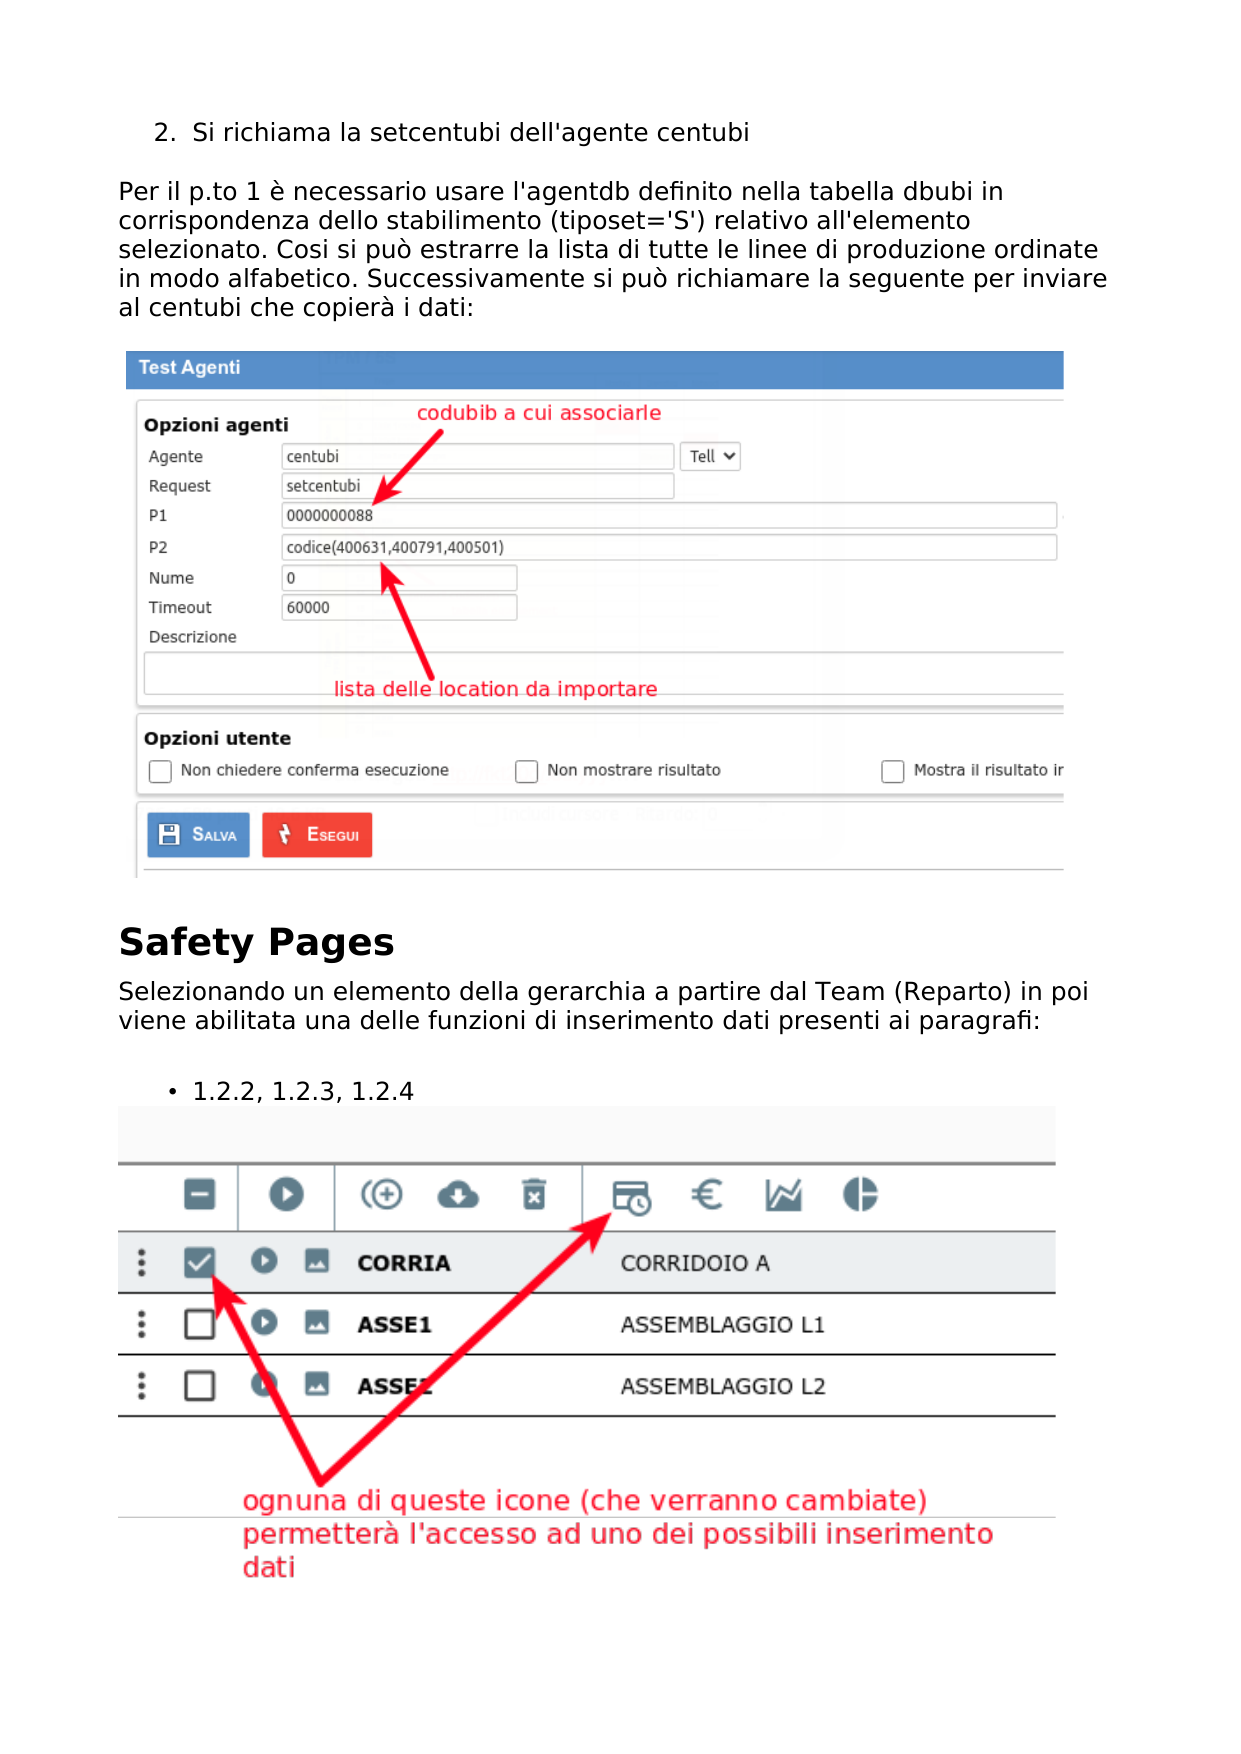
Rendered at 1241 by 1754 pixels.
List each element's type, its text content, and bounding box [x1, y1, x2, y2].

picture [126, 351, 1064, 878]
text Selezionando un elemento della gerarchia a partire dal Team (Reparto) in poi viene abilitata una delle funzioni di inserimento dati presenti ai paragrafi: [118, 977, 1122, 1035]
list Si richiama la setcentubi dell'agente centubi [177, 118, 1122, 147]
picture [118, 1106, 1056, 1595]
list 1.2.2, 1.2.3, 1.2.4 [177, 1077, 1122, 1106]
subtitle Safety Pages [118, 921, 1122, 964]
text Per il p.to 1 è necessario usare l'agentdb definito nella tabella dbubi in corrispondenza dello stabilimento (tiposet='S') relativo all'elemento selezionato. Cosi si può estrarre la lista di tutte le linee di produzione ordinate in modo alfabetico. Successivamente si può richiamare la seguente per inviare al centubi che copierà i dati: [118, 177, 1122, 883]
